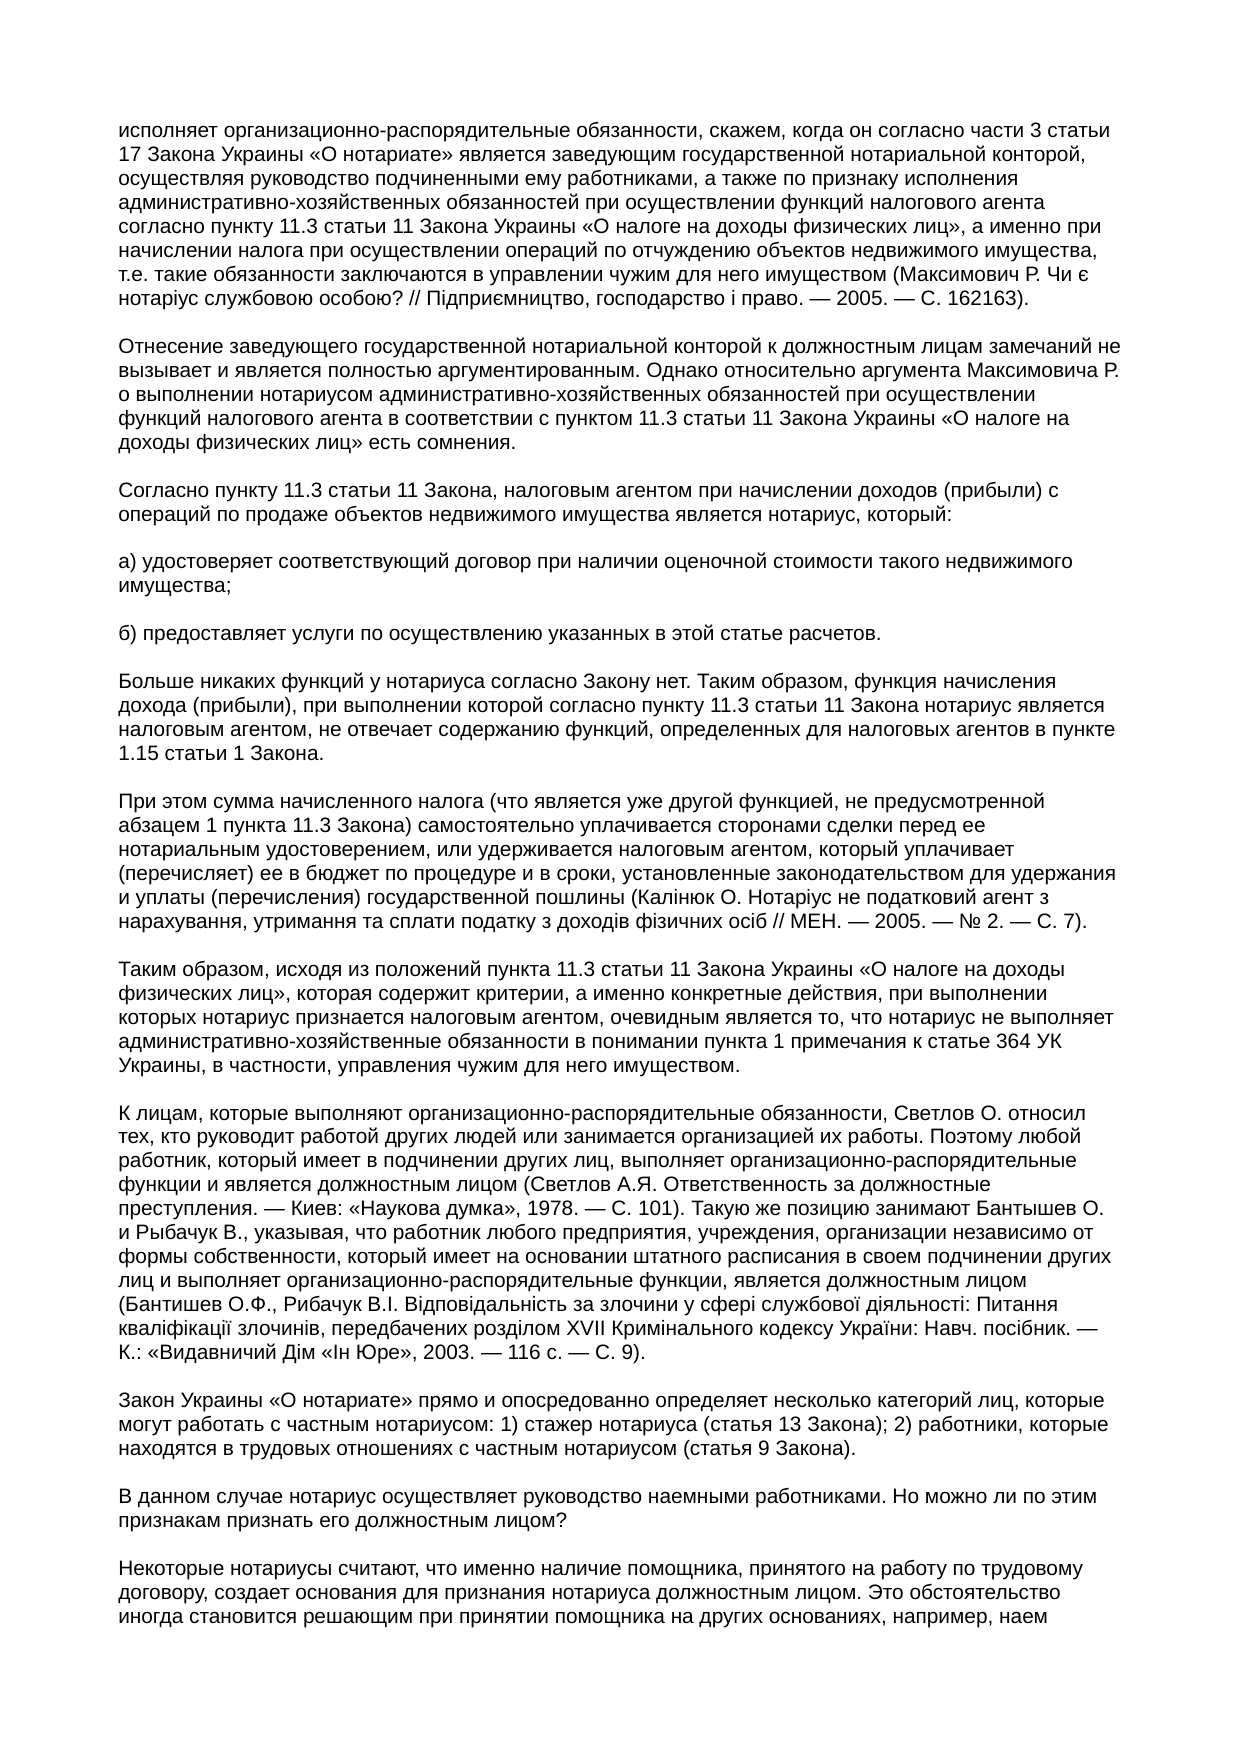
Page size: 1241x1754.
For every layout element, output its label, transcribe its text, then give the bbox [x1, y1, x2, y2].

text а) удостоверяет соответствующий договор при наличии оценочной стоимости такого недвижимого имущества; [118, 549, 1122, 597]
text б) предоставляет услуги по осуществлению указанных в этой статье расчетов. [118, 621, 1122, 645]
text К лицам, которые выполняют организационно-распорядительные обязанности, Светлов О. относил тех, кто руководит работой других людей или занимается организацией их работы. Поэтому любой работник, который имеет в подчинении других лиц, выполняет организационно-распорядительные функции и является должностным лицом (Светлов А.Я. Ответственность за должностные преступления. — Киев: «Наукова думка», 1978. — С. 101). Такую же позицию занимают Бантышев О. и Рыбачук В., указывая, что работник любого предприятия, учреждения, организации независимо от формы собственности, который имеет на основании штатного расписания в своем подчинении других лиц и выполняет организационно-распорядительные функции, является должностным лицом (Бантишев О.Ф., Рибачук В.І. Відповідальність за злочини у сфері службової діяльності: Питання кваліфікації злочинів, передбачених розділом XVІІ Кримінального кодексу України: Навч. посібник. — К.: «Видавничий Дім «Ін Юре», 2003. — 116 с. — С. 9). [118, 1100, 1122, 1364]
text Некоторые нотариусы считают, что именно наличие помощника, принятого на работу по трудовому договору, создает основания для признания нотариуса должностным лицом. Это обстоятельство иногда становится решающим при принятии помощника на других основаниях, например, наем [118, 1556, 1122, 1627]
text Отнесение заведующего государственной нотариальной конторой к должностным лицам замечаний не вызывает и является полностью аргументированным. Однако относительно аргумента Максимовича Р. о выполнении нотариусом административно-хозяйственных обязанностей при осуществлении функций налогового агента в соответствии с пунктом 11.3 статьи 11 Закона Украины «О налоге на доходы физических лиц» есть сомнения. [118, 334, 1122, 453]
text исполняет организационно-распорядительные обязанности, скажем, когда он согласно части 3 статьи 17 Закона Украины «О нотариате» является заведующим государственной нотариальной конторой, осуществляя руководство подчиненными ему работниками, а также по признаку исполнения административно-хозяйственных обязанностей при осуществлении функций налогового агента согласно пункту 11.3 статьи 11 Закона Украины «О налоге на доходы физических лиц», а именно при начислении налога при осуществлении операций по отчуждению объектов недвижимого имущества, т.е. такие обязанности заключаются в управлении чужим для него имуществом (Максимович Р. Чи є нотаріус службовою особою? // Підприємництво, господарство і право. — 2005. — С. 162163). [118, 118, 1122, 310]
text Больше никаких функций у нотариуса согласно Закону нет. Таким образом, функция начисления дохода (прибыли), при выполнении которой согласно пункту 11.3 статьи 11 Закона нотариус является налоговым агентом, не отвечает содержанию функций, определенных для налоговых агентов в пункте 1.15 статьи 1 Закона. [118, 669, 1122, 765]
text Закон Украины «О нотариате» прямо и опосредованно определяет несколько категорий лиц, которые могут работать с частным нотариусом: 1) стажер нотариуса (статья 13 Закона); 2) работники, которые находятся в трудовых отношениях с частным нотариусом (статья 9 Закона). [118, 1388, 1122, 1460]
text При этом сумма начисленного налога (что является уже другой функцией, не предусмотренной абзацем 1 пункта 11.3 Закона) самостоятельно уплачивается сторонами сделки перед ее нотариальным удостоверением, или удерживается налоговым агентом, который уплачивает (перечисляет) ее в бюджет по процедуре и в сроки, установленные законодательством для удержания и уплаты (перечисления) государственной пошлины (Калінюк О. Нотаріус не податковий агент з нарахування, утримання та сплати податку з доходів фізичних осіб // МЕН. — 2005. — № 2. — С. 7). [118, 789, 1122, 933]
text Согласно пункту 11.3 статьи 11 Закона, налоговым агентом при начислении доходов (прибыли) с операций по продаже объектов недвижимого имущества является нотариус, который: [118, 477, 1122, 525]
text Таким образом, исходя из положений пункта 11.3 статьи 11 Закона Украины «О налоге на доходы физических лиц», которая содержит критерии, а именно конкретные действия, при выполнении которых нотариус признается налоговым агентом, очевидным является то, что нотариус не выполняет административно-хозяйственные обязанности в понимании пункта 1 примечания к статье 364 УК Украины, в частности, управления чужим для него имуществом. [118, 957, 1122, 1076]
text В данном случае нотариус осуществляет руководство наемными работниками. Но можно ли по этим признакам признать его должностным лицом? [118, 1484, 1122, 1532]
